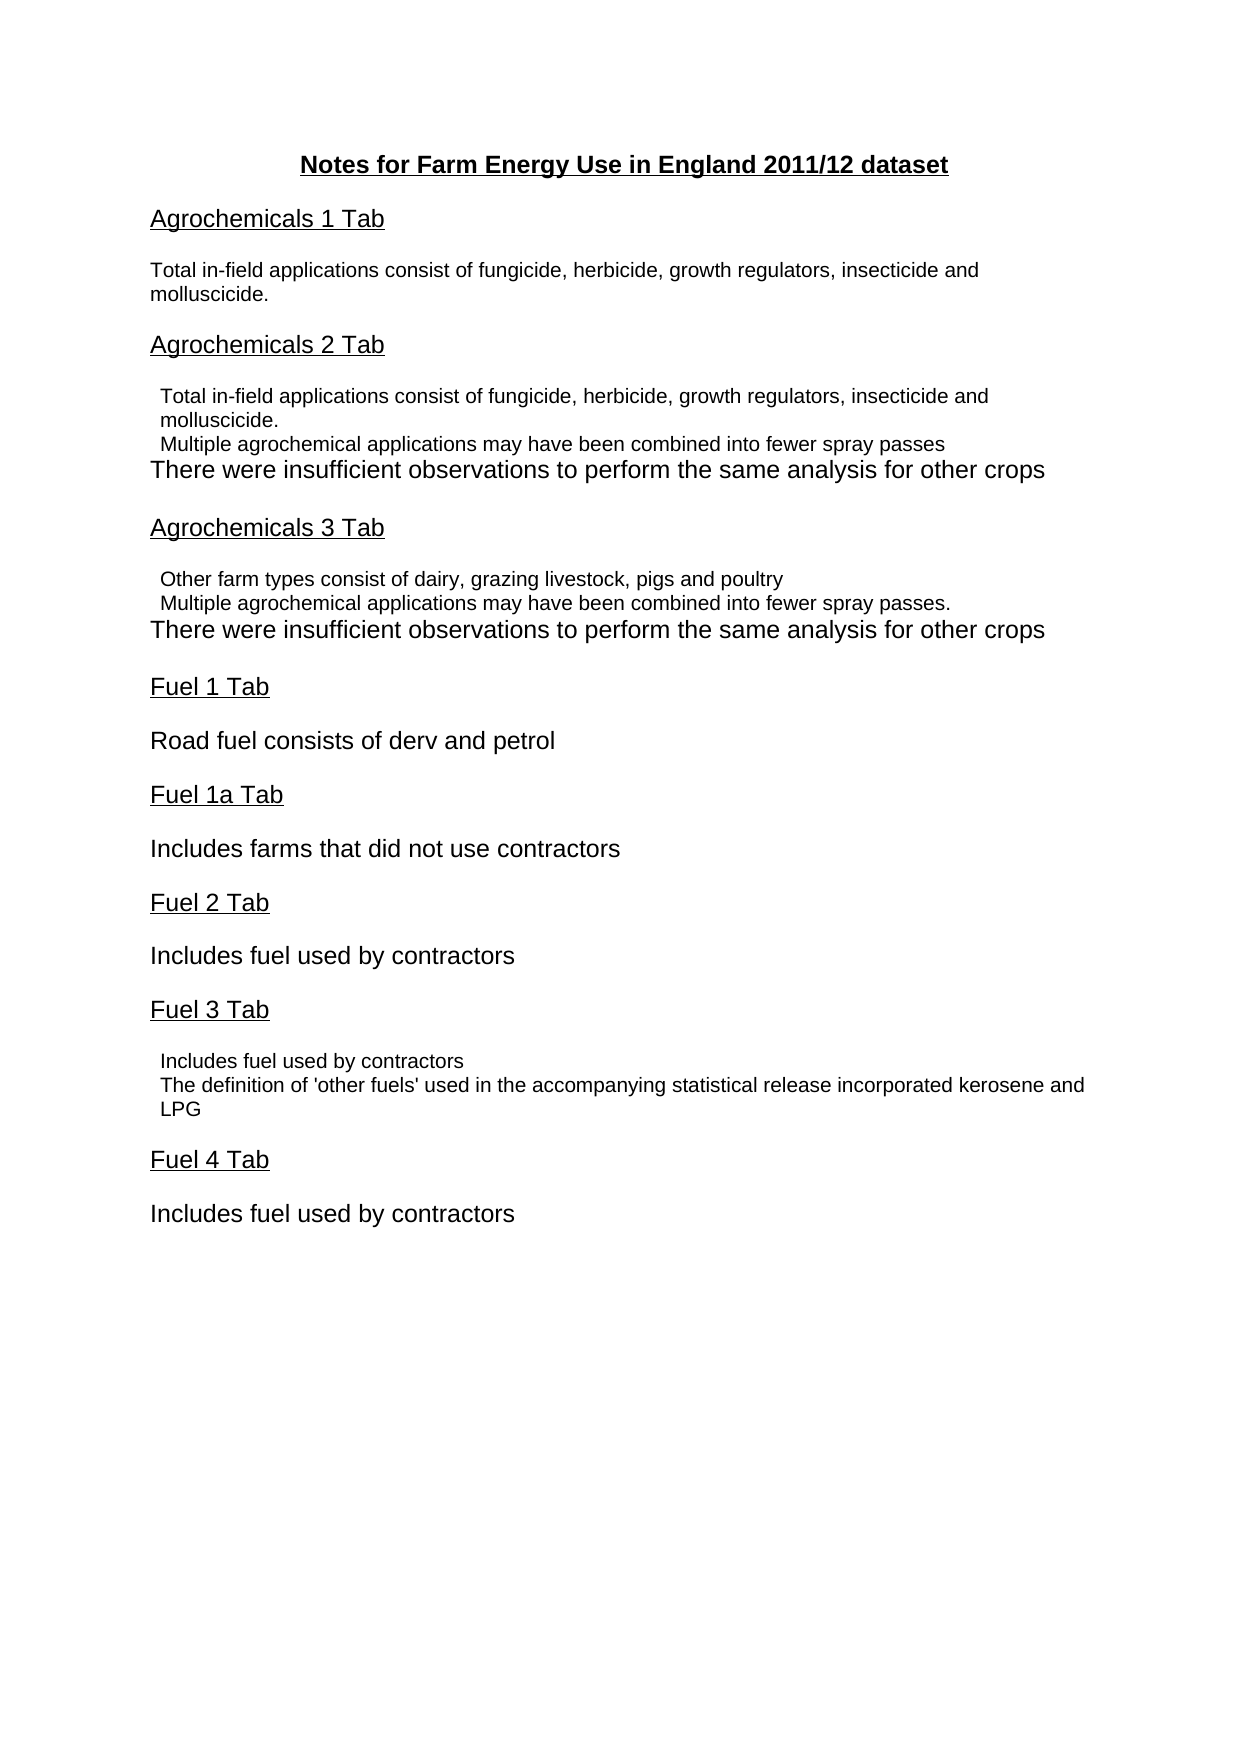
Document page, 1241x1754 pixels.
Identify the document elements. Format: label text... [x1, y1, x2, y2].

text Total in-field applications consist of fungicide, herbicide, growth regulators, insecticide and molluscicide. [160, 383, 1090, 431]
text Includes fuel used by contractors [150, 941, 1090, 970]
text Road fuel consists of derv and petrol [150, 726, 1090, 755]
text Agrochemicals 1 Tab [150, 204, 1090, 233]
text Total in-field applications consist of fungicide, herbicide, growth regulators, insecticide and molluscicide. [150, 258, 1090, 306]
text Notes for Farm Energy Use in England 2011/12 dataset [225, 150, 1090, 179]
text Multiple agrochemical applications may have been combined into fewer spray passes. [160, 591, 1090, 614]
text Agrochemicals 3 Tab [150, 513, 1090, 542]
text Includes fuel used by contractors [160, 1049, 1090, 1073]
text The definition of 'other fuels' used in the accompanying statistical release incorporated kerosene and LPG [160, 1073, 1090, 1121]
text Multiple agrochemical applications may have been combined into fewer spray passes [160, 431, 1090, 455]
text Agrochemicals 2 Tab [150, 329, 1090, 358]
text Fuel 4 Tab [150, 1145, 1090, 1174]
text Fuel 1 Tab [150, 672, 1090, 701]
text There were insufficient observations to perform the same analysis for other crops [150, 614, 1090, 643]
text Fuel 2 Tab [150, 887, 1090, 916]
text Fuel 1a Tab [150, 780, 1090, 808]
text There were insufficient observations to perform the same analysis for other crops [150, 455, 1090, 484]
text Other farm types consist of dairy, grazing livestock, pigs and poultry [160, 567, 1090, 591]
text Includes farms that did not use contractors [150, 834, 1090, 862]
text Fuel 3 Tab [150, 995, 1090, 1024]
text Includes fuel used by contractors [150, 1199, 1090, 1227]
